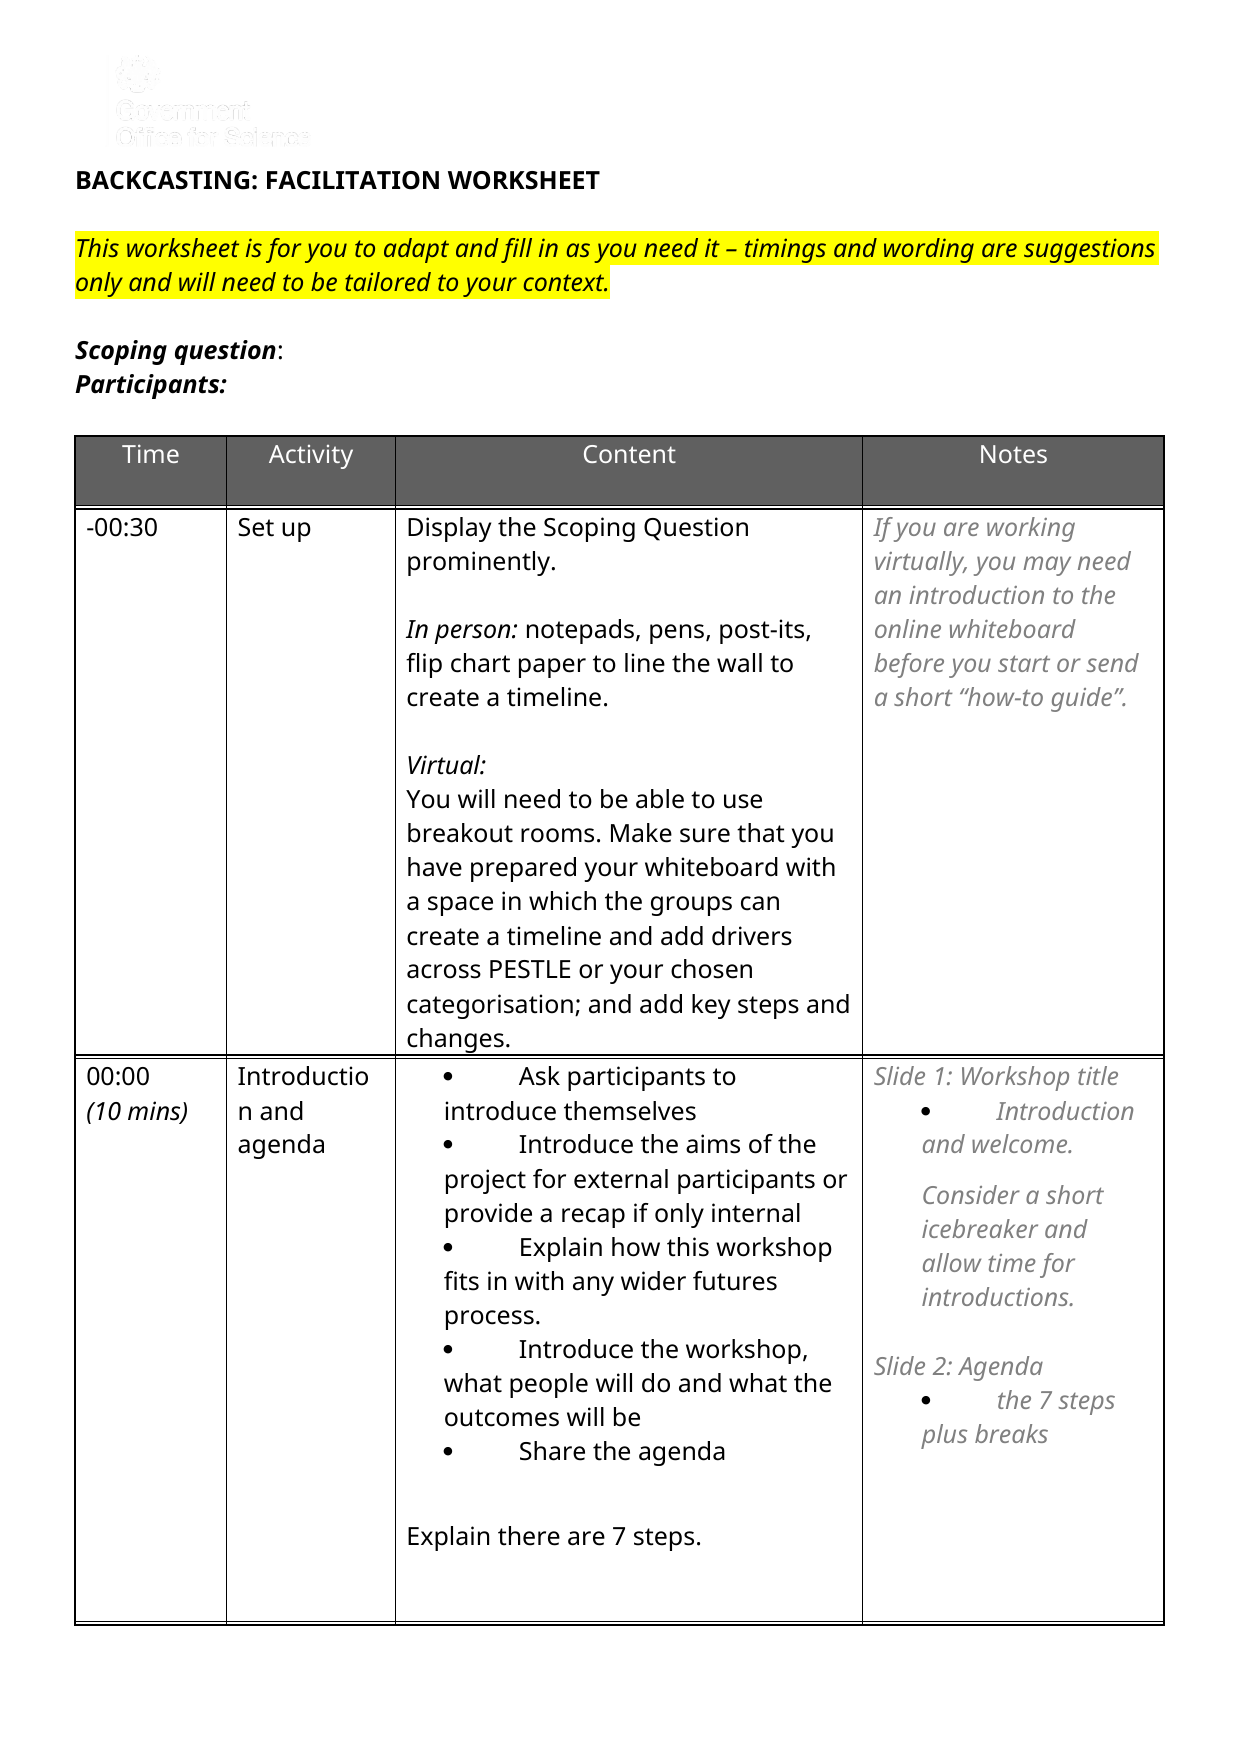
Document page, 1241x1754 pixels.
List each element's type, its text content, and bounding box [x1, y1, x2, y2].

table_header Activity [227, 437, 395, 505]
table_cell If you are working virtually, you may need an introduction to the online whiteboard before you start or send a short “how-to guide”. [863, 510, 1163, 1054]
table_header Content [396, 437, 862, 505]
text BACKCASTING: FACILITATION WORKSHEET [75, 162, 1165, 197]
table_cell -00:30 [76, 510, 226, 1054]
table_header Time [76, 437, 226, 505]
table_cell Display the Scoping Question prominently. In person: notepads, pens, post-its, flip chart paper to line the wall to create a timeline. Virtual: You will need to be able to use breakout rooms. Make sure that you have prepared your whiteboard with a space in which the groups can create a timeline and add drivers across PESTLE or your chosen categorisation; and add key steps and changes. [396, 510, 862, 1054]
table_cell Slide 1: Workshop title Introduction and welcome. Consider a short icebreaker and allow time for introductions. Slide 2: Agenda the 7 steps plus breaks [863, 1059, 1163, 1621]
text This worksheet is for you to adapt and fill in as you need it – timings and wording are suggestions only and will need to be tailored to your context. [75, 231, 1165, 299]
table_cell Introduction and agenda [227, 1059, 395, 1621]
table_cell Set up [227, 510, 395, 1054]
table_cell 00:00 (10 mins) [76, 1059, 226, 1621]
table_header Notes [863, 437, 1163, 505]
text Participants: [75, 367, 1165, 401]
table_cell Ask participants to introduce themselves Introduce the aims of the project for external participants or provide a recap if only internal Explain how this workshop fits in with any wider futures process. Introduce the workshop, what people will do and what the outcomes will be Share the agenda Explain there are 7 steps. [396, 1059, 862, 1621]
text Scoping question: [75, 333, 1165, 367]
